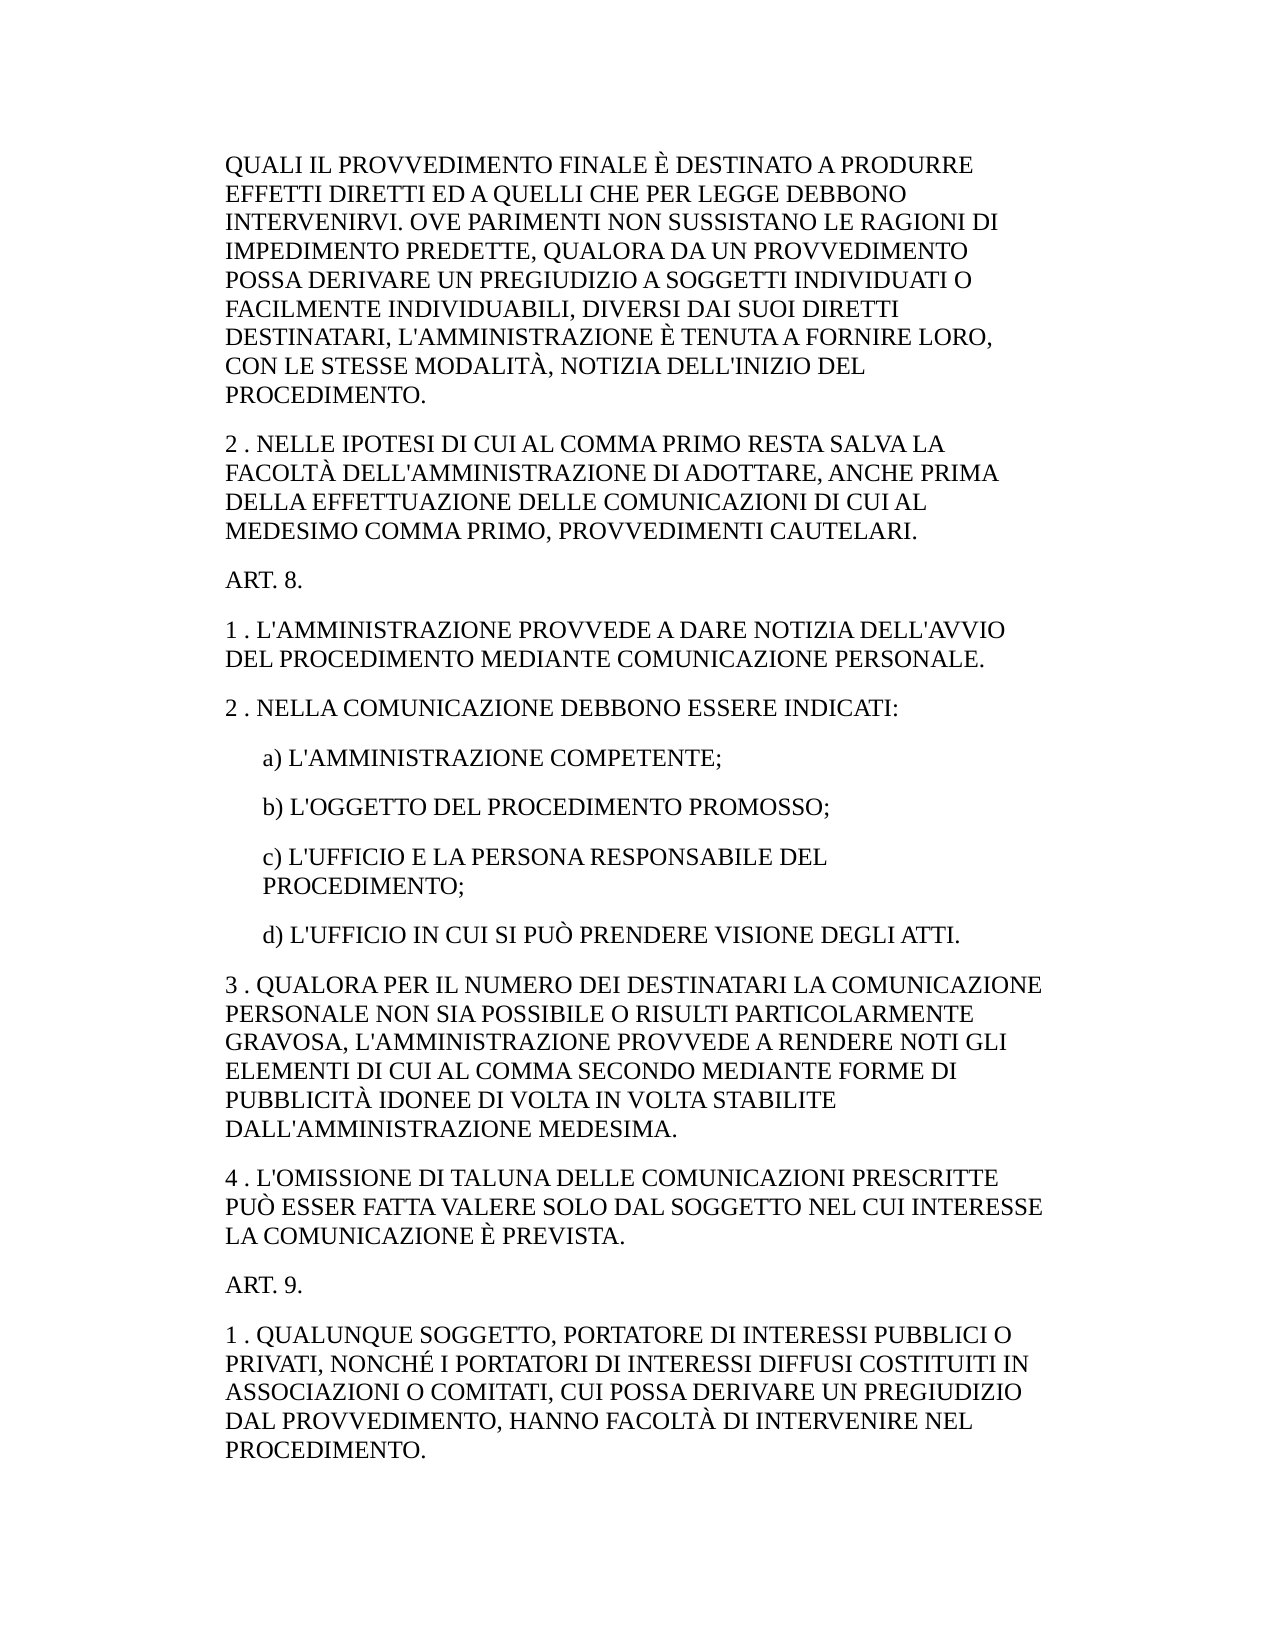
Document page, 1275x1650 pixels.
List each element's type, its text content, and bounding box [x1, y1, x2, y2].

text b) L'OGGETTO DEL PROCEDIMENTO PROMOSSO; [262, 792, 1012, 821]
text QUALI IL PROVVEDIMENTO FINALE È DESTINATO A PRODURRE EFFETTI DIRETTI ED A QUELLI CHE PER LEGGE DEBBONO INTERVENIRVI. OVE PARIMENTI NON SUSSISTANO LE RAGIONI DI IMPEDIMENTO PREDETTE, QUALORA DA UN PROVVEDIMENTO POSSA DERIVARE UN PREGIUDIZIO A SOGGETTI INDIVIDUATI O FACILMENTE INDIVIDUABILI, DIVERSI DAI SUOI DIRETTI DESTINATARI, L'AMMINISTRAZIONE È TENUTA A FORNIRE LORO, CON LE STESSE MODALITÀ, NOTIZIA DELL'INIZIO DEL PROCEDIMENTO. [225, 150, 1050, 409]
text c) L'UFFICIO E LA PERSONA RESPONSABILE DEL PROCEDIMENTO; [262, 842, 1012, 899]
text ART. 8. [225, 565, 1050, 594]
text a) L'AMMINISTRAZIONE COMPETENTE; [262, 743, 1012, 772]
text 2 . NELLE IPOTESI DI CUI AL COMMA PRIMO RESTA SALVA LA FACOLTÀ DELL'AMMINISTRAZIONE DI ADOTTARE, ANCHE PRIMA DELLA EFFETTUAZIONE DELLE COMUNICAZIONI DI CUI AL MEDESIMO COMMA PRIMO, PROVVEDIMENTI CAUTELARI. [225, 429, 1050, 544]
text 2 . NELLA COMUNICAZIONE DEBBONO ESSERE INDICATI: [225, 693, 1050, 722]
text 1 . L'AMMINISTRAZIONE PROVVEDE A DARE NOTIZIA DELL'AVVIO DEL PROCEDIMENTO MEDIANTE COMUNICAZIONE PERSONALE. [225, 615, 1050, 672]
text 1 . QUALUNQUE SOGGETTO, PORTATORE DI INTERESSI PUBBLICI O PRIVATI, NONCHÉ I PORTATORI DI INTERESSI DIFFUSI COSTITUITI IN ASSOCIAZIONI O COMITATI, CUI POSSA DERIVARE UN PREGIUDIZIO DAL PROVVEDIMENTO, HANNO FACOLTÀ DI INTERVENIRE NEL PROCEDIMENTO. [225, 1320, 1050, 1464]
text ART. 9. [225, 1270, 1050, 1299]
text d) L'UFFICIO IN CUI SI PUÒ PRENDERE VISIONE DEGLI ATTI. [262, 920, 1012, 949]
text 3 . QUALORA PER IL NUMERO DEI DESTINATARI LA COMUNICAZIONE PERSONALE NON SIA POSSIBILE O RISULTI PARTICOLARMENTE GRAVOSA, L'AMMINISTRAZIONE PROVVEDE A RENDERE NOTI GLI ELEMENTI DI CUI AL COMMA SECONDO MEDIANTE FORME DI PUBBLICITÀ IDONEE DI VOLTA IN VOLTA STABILITE DALL'AMMINISTRAZIONE MEDESIMA. [225, 970, 1050, 1142]
text 4 . L'OMISSIONE DI TALUNA DELLE COMUNICAZIONI PRESCRITTE PUÒ ESSER FATTA VALERE SOLO DAL SOGGETTO NEL CUI INTERESSE LA COMUNICAZIONE È PREVISTA. [225, 1163, 1050, 1249]
